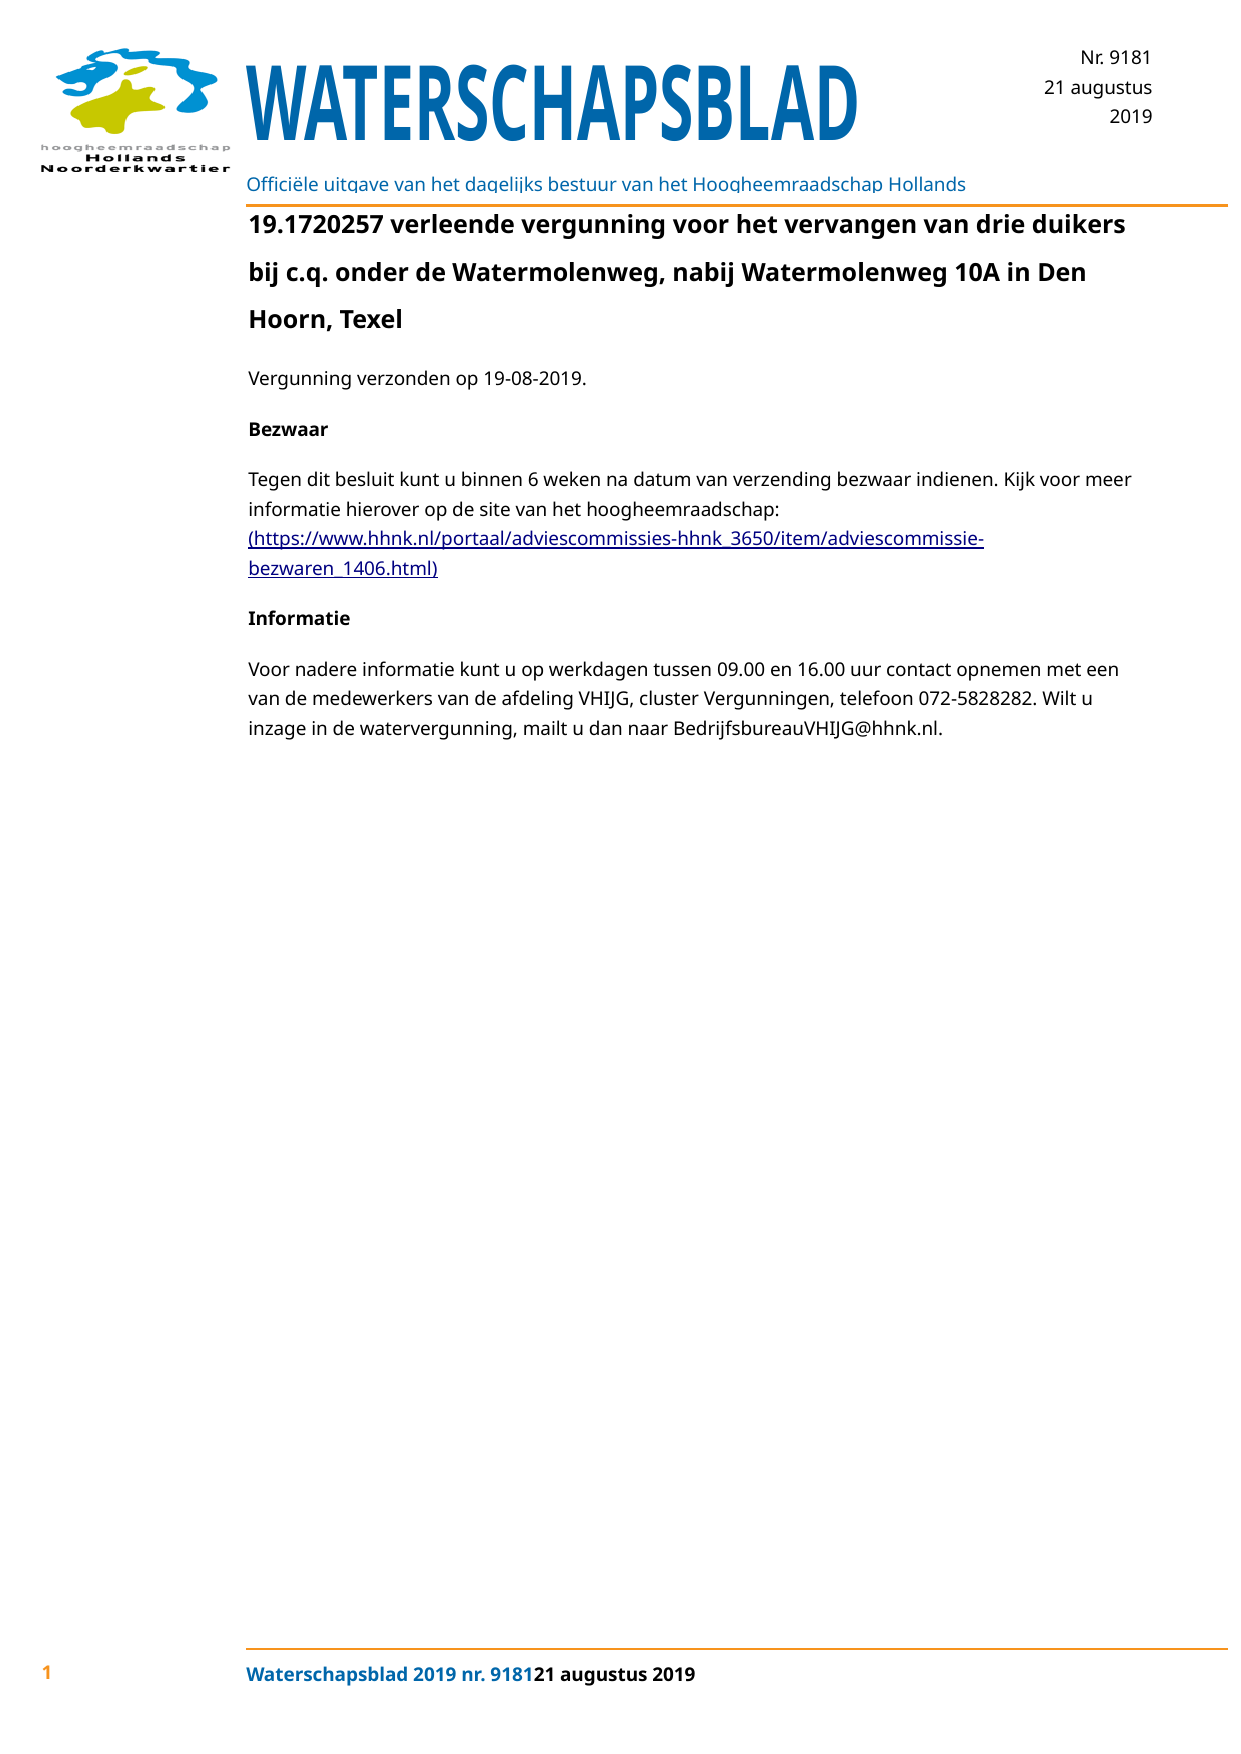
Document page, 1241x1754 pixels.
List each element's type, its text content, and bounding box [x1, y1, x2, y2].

text Bezwaar [248, 416, 1152, 442]
text Vergunning verzonden op 19-08-2019. [248, 366, 1152, 391]
picture [41, 47, 231, 172]
text Tegen dit besluit kunt u binnen 6 weken na datum van verzending bezwaar indienen. Kijk voor meer informatie hierover op de site van het hoogheemraadschap: (https://www.hhnk.nl/portaal/adviescommissies-hhnk_3650/item/adviescommissie-bezwaren_1406.html) [248, 466, 1152, 581]
text Informatie [248, 606, 1152, 631]
text 19.1720257 verleende vergunning voor het vervangen van drie duikers bij c.q. onder de Watermolenweg, nabij Watermolenweg 10A in Den Hoorn, Texel [248, 207, 1152, 336]
text Voor nadere informatie kunt u op werkdagen tussen 09.00 en 16.00 uur contact opnemen met een van de medewerkers van de afdeling VHIJG, cluster Vergunningen, telefoon 072-5828282. Wilt u inzage in de watervergunning, mailt u dan naar BedrijfsbureauVHIJG@hhnk.nl. [248, 656, 1152, 741]
